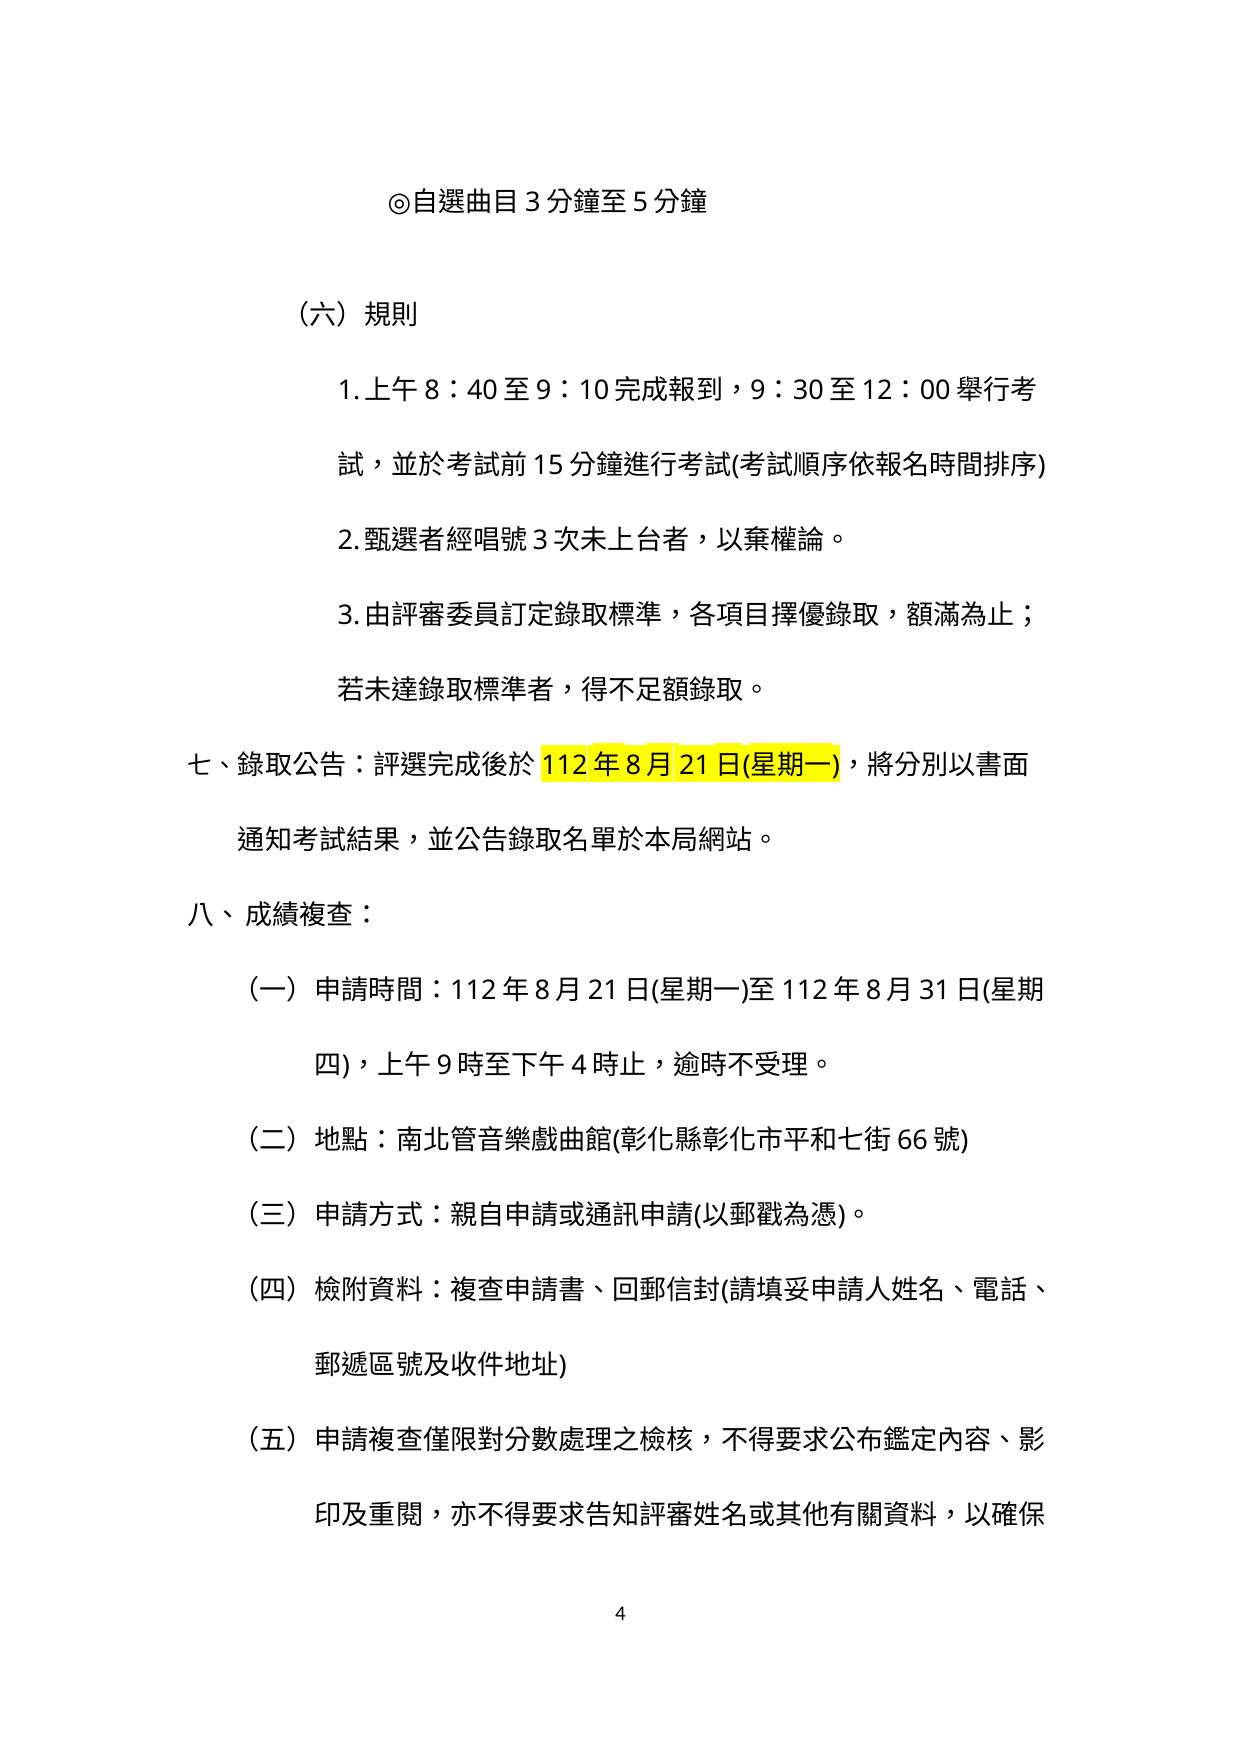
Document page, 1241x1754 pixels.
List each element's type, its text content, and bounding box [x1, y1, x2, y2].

list 申請時間：112年8月21日(星期一)至112年8月31日(星期四)，上午9時至下午4時止，逾時不受理。 [232, 950, 1053, 1100]
list 成績複查： [187, 875, 1053, 950]
list 甄選者經唱號3次未上台者，以棄權論。 [337, 500, 1053, 575]
list 錄取公告：評選完成後於112年8月21日(星期一)，將分別以書面通知考試結果，並公告錄取名單於本局網站。 [187, 725, 1053, 875]
list 地點：南北管音樂戲曲館(彰化縣彰化市平和七街66號) [232, 1100, 1053, 1175]
list 申請方式：親自申請或通訊申請(以郵戳為憑)。 [232, 1175, 1053, 1250]
list 申請複查僅限對分數處理之檢核，不得要求公布鑑定內容、影印及重閱，亦不得要求告知評審姓名或其他有關資料，以確保 [232, 1400, 1053, 1550]
list 檢附資料：複查申請書、回郵信封(請填妥申請人姓名、電話、郵遞區號及收件地址) [232, 1250, 1053, 1400]
list 由評審委員訂定錄取標準，各項目擇優錄取，額滿為止；若未達錄取標準者，得不足額錄取。 [337, 575, 1053, 725]
text ◎自選曲目3分鐘至5分鐘 [387, 162, 1053, 237]
list 規則 [282, 275, 1053, 350]
list 上午8：40至9：10完成報到，9：30至12：00舉行考試，並於考試前15分鐘進行考試(考試順序依報名時間排序) [337, 350, 1053, 500]
